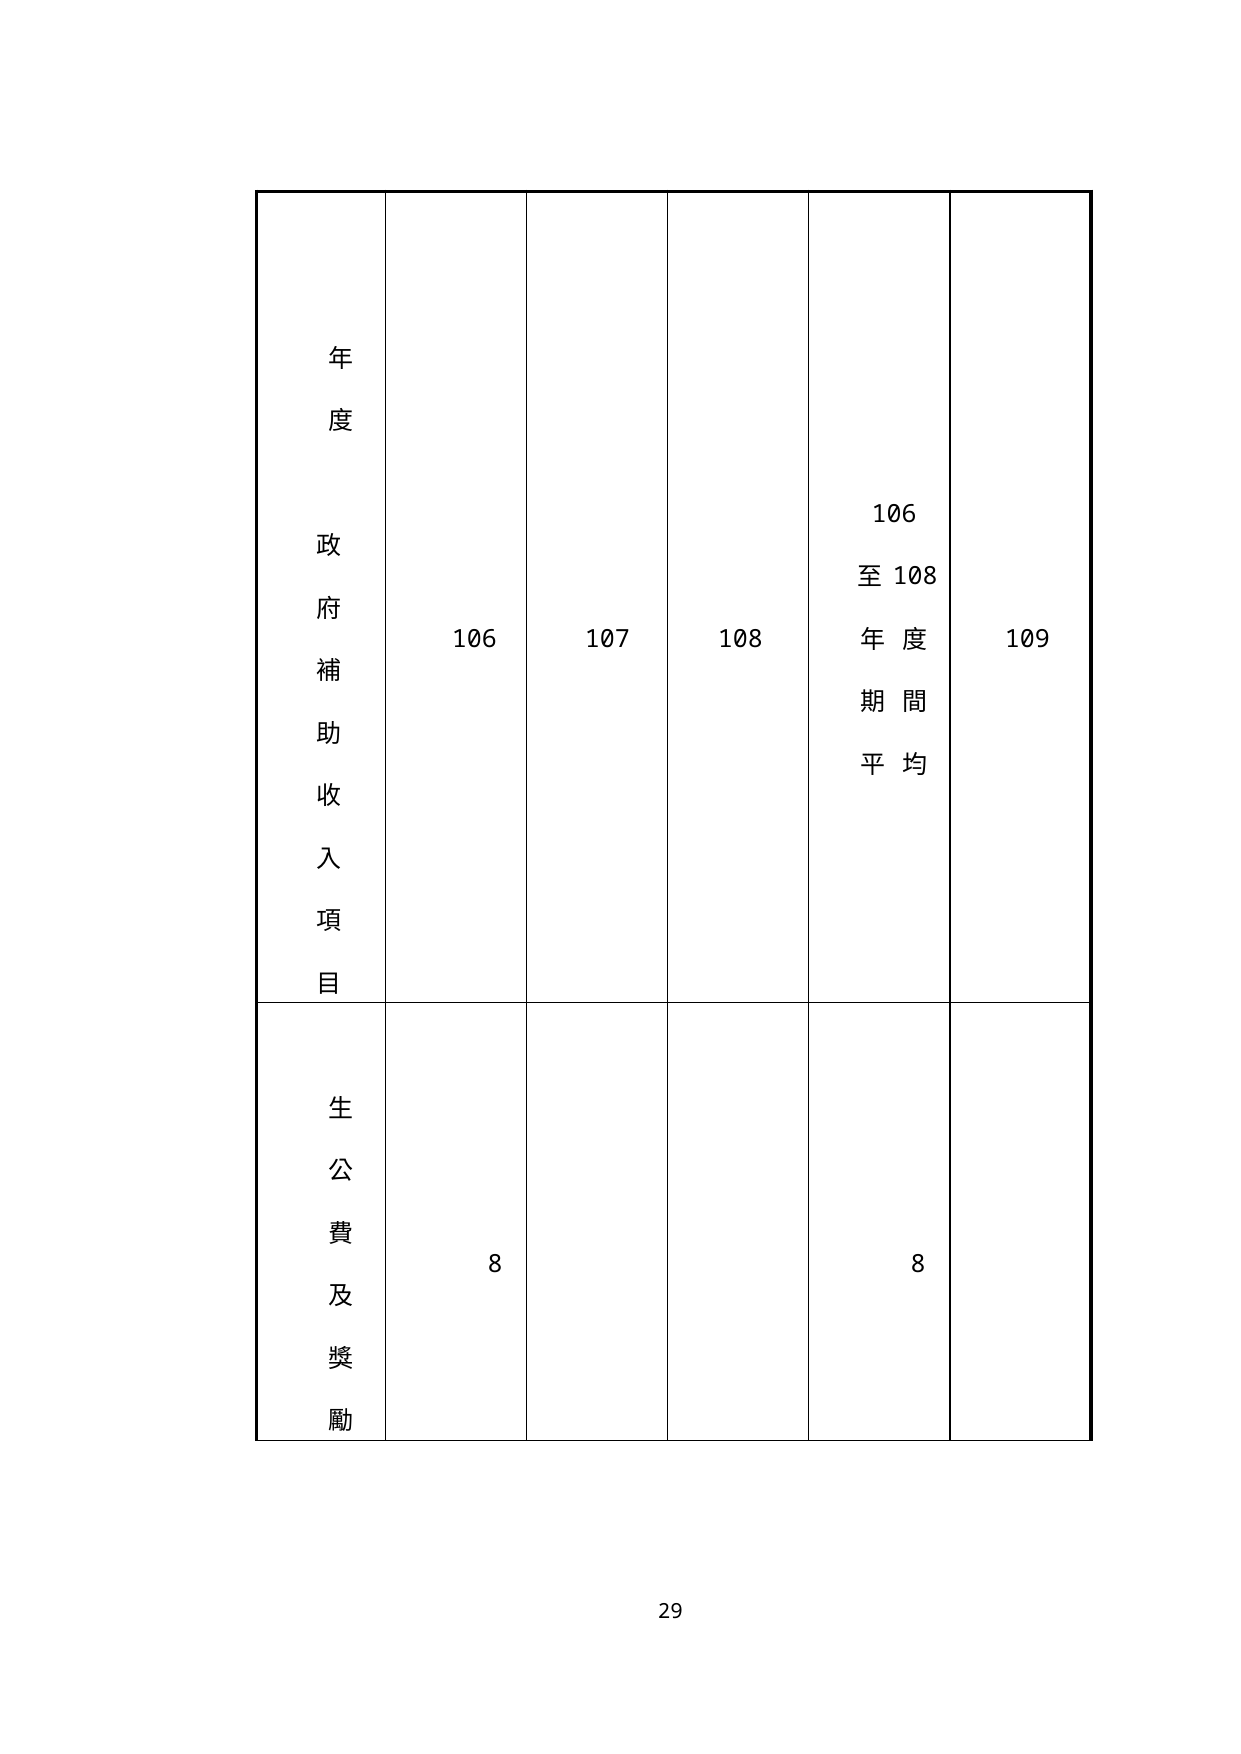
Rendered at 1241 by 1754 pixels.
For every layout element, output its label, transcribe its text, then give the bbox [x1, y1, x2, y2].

table_header 107 [527, 193, 667, 1002]
table_header 106至108年度期間平均 [809, 193, 949, 1002]
table_cell [951, 1003, 1089, 1439]
table_header 109 [951, 193, 1089, 1002]
table_cell 生公費及獎勵 [258, 1003, 385, 1439]
table_header 108 [668, 193, 808, 1002]
table_header 106 [386, 193, 526, 1002]
table_cell 8 [386, 1003, 526, 1439]
table_cell [668, 1003, 808, 1439]
table_header 年度 政府 補助收 入項目 [258, 193, 385, 1002]
table_cell 8 [809, 1003, 949, 1439]
table_cell [527, 1003, 667, 1439]
